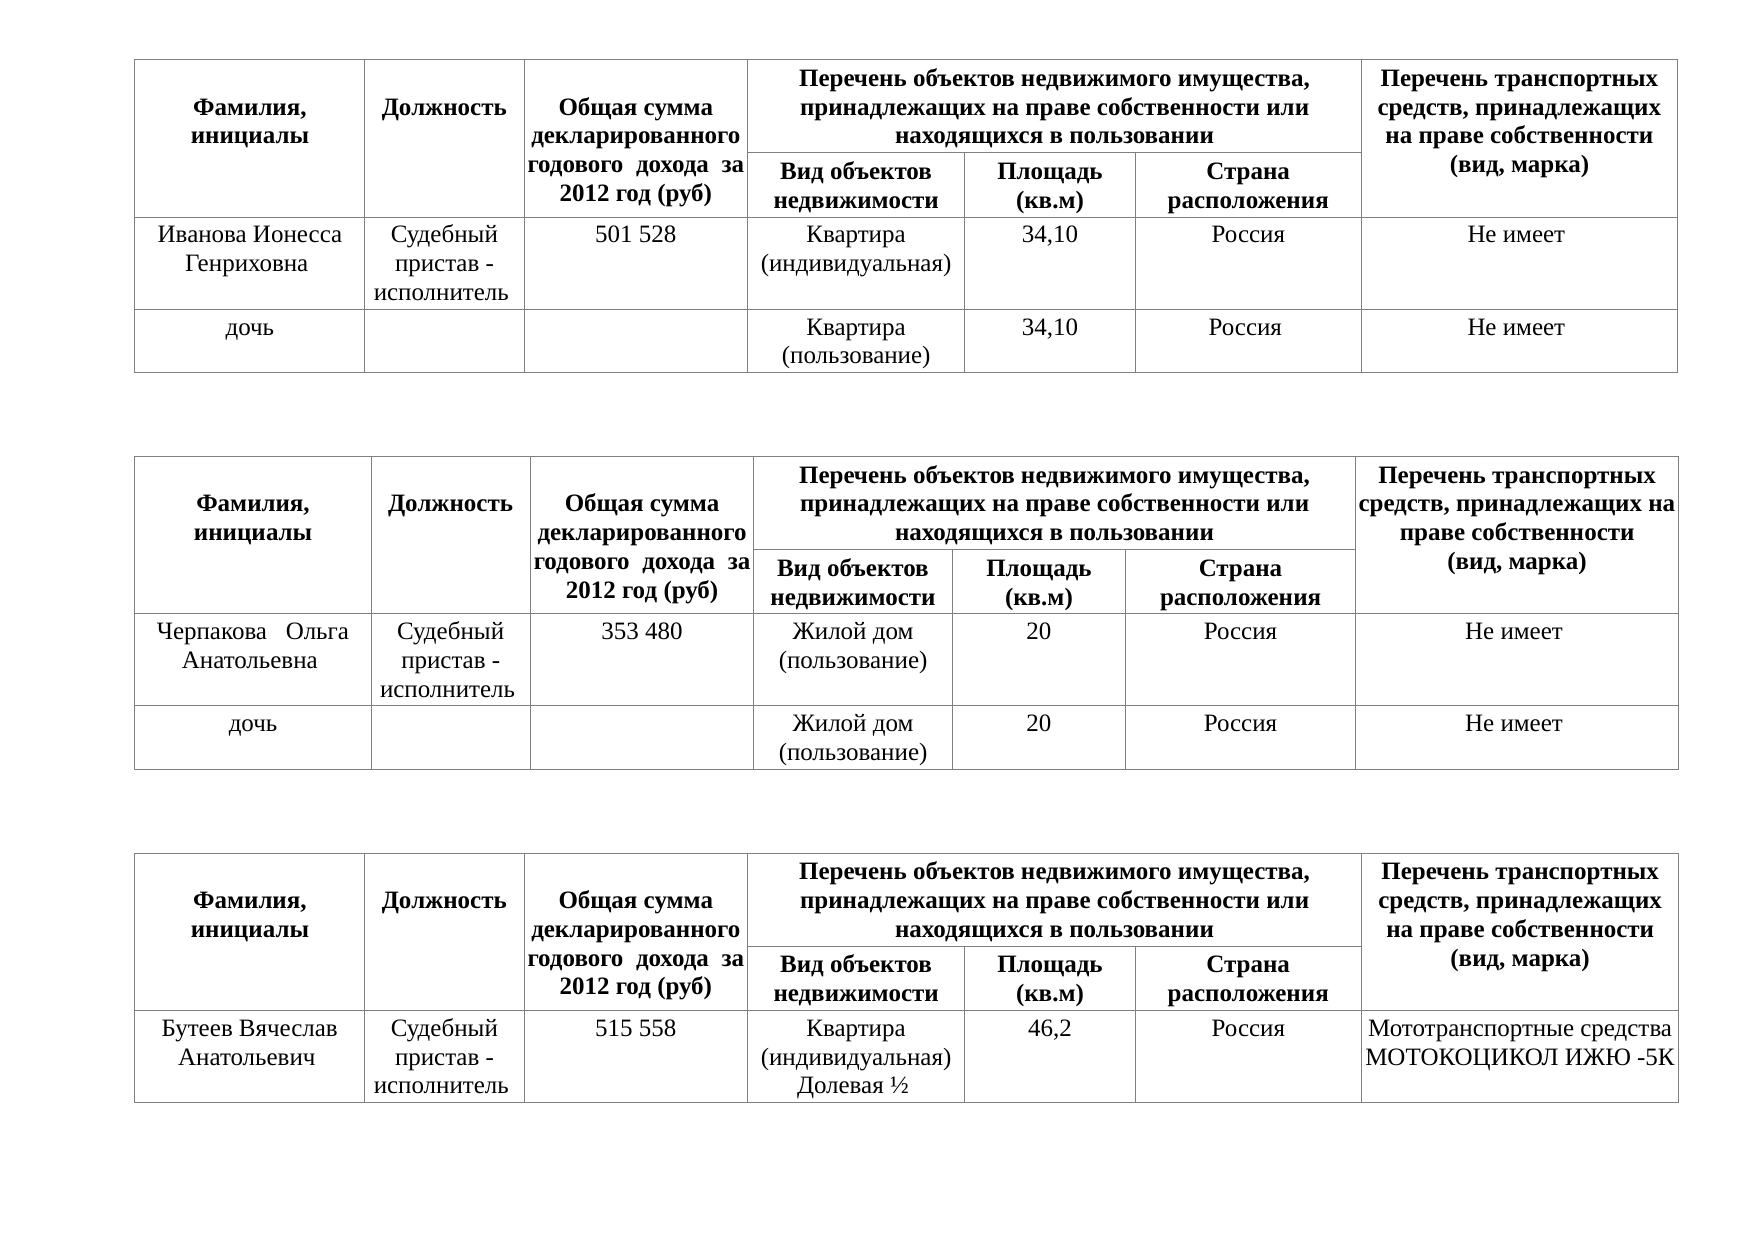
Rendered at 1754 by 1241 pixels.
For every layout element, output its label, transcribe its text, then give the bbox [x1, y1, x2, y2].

table_cell Жилой дом (пользование) [754, 706, 952, 769]
table_header Должность [372, 457, 530, 613]
table_cell [531, 706, 753, 769]
table_header Общая сумма декларированного годового дохода за 2012 год (руб) [531, 457, 753, 613]
table_cell Не имеет [1356, 706, 1678, 769]
table_cell Судебный пристав - исполнитель [365, 1011, 524, 1102]
table_cell Страна расположения [1126, 550, 1355, 613]
table_header Перечень объектов недвижимого имущества, принадлежащих на праве собственности или находящихся в пользовании [748, 854, 1361, 946]
table_cell 20 [953, 614, 1125, 705]
table_cell 501 528 [525, 218, 747, 309]
table_cell Судебный пристав - исполнитель [372, 614, 530, 705]
table_cell Не имеет [1362, 310, 1677, 372]
table_cell дочь [135, 706, 371, 769]
table_cell Площадь (кв.м) [965, 947, 1135, 1010]
table_cell [525, 310, 747, 372]
table_cell Иванова Ионесса Генриховна [135, 218, 364, 309]
table_header Перечень объектов недвижимого имущества, принадлежащих на праве собственности или находящихся в пользовании [754, 457, 1355, 549]
table_cell Квартира (индивидуальная) Долевая ½ [748, 1011, 964, 1102]
table_cell Россия [1136, 218, 1361, 309]
table_cell дочь [135, 310, 364, 372]
table_cell Россия [1126, 614, 1355, 705]
table_cell 46,2 [965, 1011, 1135, 1102]
table_cell Страна расположения [1136, 153, 1361, 217]
table_cell Судебный пристав - исполнитель [365, 218, 524, 309]
table_cell [372, 706, 530, 769]
table_cell 515 558 [525, 1011, 747, 1102]
table_cell 20 [953, 706, 1125, 769]
table_cell Мототранспортные средства МОТОКОЦИКОЛ ИЖЮ -5К [1362, 1011, 1678, 1102]
table_cell Вид объектов недвижимости [754, 550, 952, 613]
table_header Должность [365, 60, 524, 217]
table_header Перечень транспортных средств, принадлежащих на праве собственности (вид, марка) [1362, 854, 1678, 1010]
table_cell Площадь (кв.м) [965, 153, 1135, 217]
table_cell 34,10 [965, 310, 1135, 372]
table_header Перечень транспортных средств, принадлежащих на праве собственности (вид, марка) [1362, 60, 1677, 217]
table_cell Площадь (кв.м) [953, 550, 1125, 613]
table_header Фамилия, инициалы [135, 60, 364, 217]
table_header Перечень объектов недвижимого имущества, принадлежащих на праве собственности или находящихся в пользовании [748, 60, 1361, 152]
table_cell [365, 310, 524, 372]
table_header Общая сумма декларированного годового дохода за 2012 год (руб) [525, 854, 747, 1010]
table_cell 353 480 [531, 614, 753, 705]
table_cell Россия [1126, 706, 1355, 769]
table_cell Квартира (индивидуальная) [748, 218, 964, 309]
table_header Перечень транспортных средств, принадлежащих на праве собственности (вид, марка) [1356, 457, 1678, 613]
table_header Фамилия, инициалы [135, 457, 371, 613]
table_cell Квартира (пользование) [748, 310, 964, 372]
table_cell Вид объектов недвижимости [748, 153, 964, 217]
table_cell Не имеет [1362, 218, 1677, 309]
table_cell Страна расположения [1136, 947, 1361, 1010]
table_cell Бутеев Вячеслав Анатольевич [135, 1011, 364, 1102]
table_cell Россия [1136, 310, 1361, 372]
table_cell Не имеет [1356, 614, 1678, 705]
table_cell Жилой дом (пользование) [754, 614, 952, 705]
table_cell 34,10 [965, 218, 1135, 309]
table_header Общая сумма декларированного годового дохода за 2012 год (руб) [525, 60, 747, 217]
table_cell Вид объектов недвижимости [748, 947, 964, 1010]
table_cell Россия [1136, 1011, 1361, 1102]
table_cell Черпакова Ольга Анатольевна [135, 614, 371, 705]
table_header Фамилия, инициалы [135, 854, 364, 1010]
table_header Должность [365, 854, 524, 1010]
